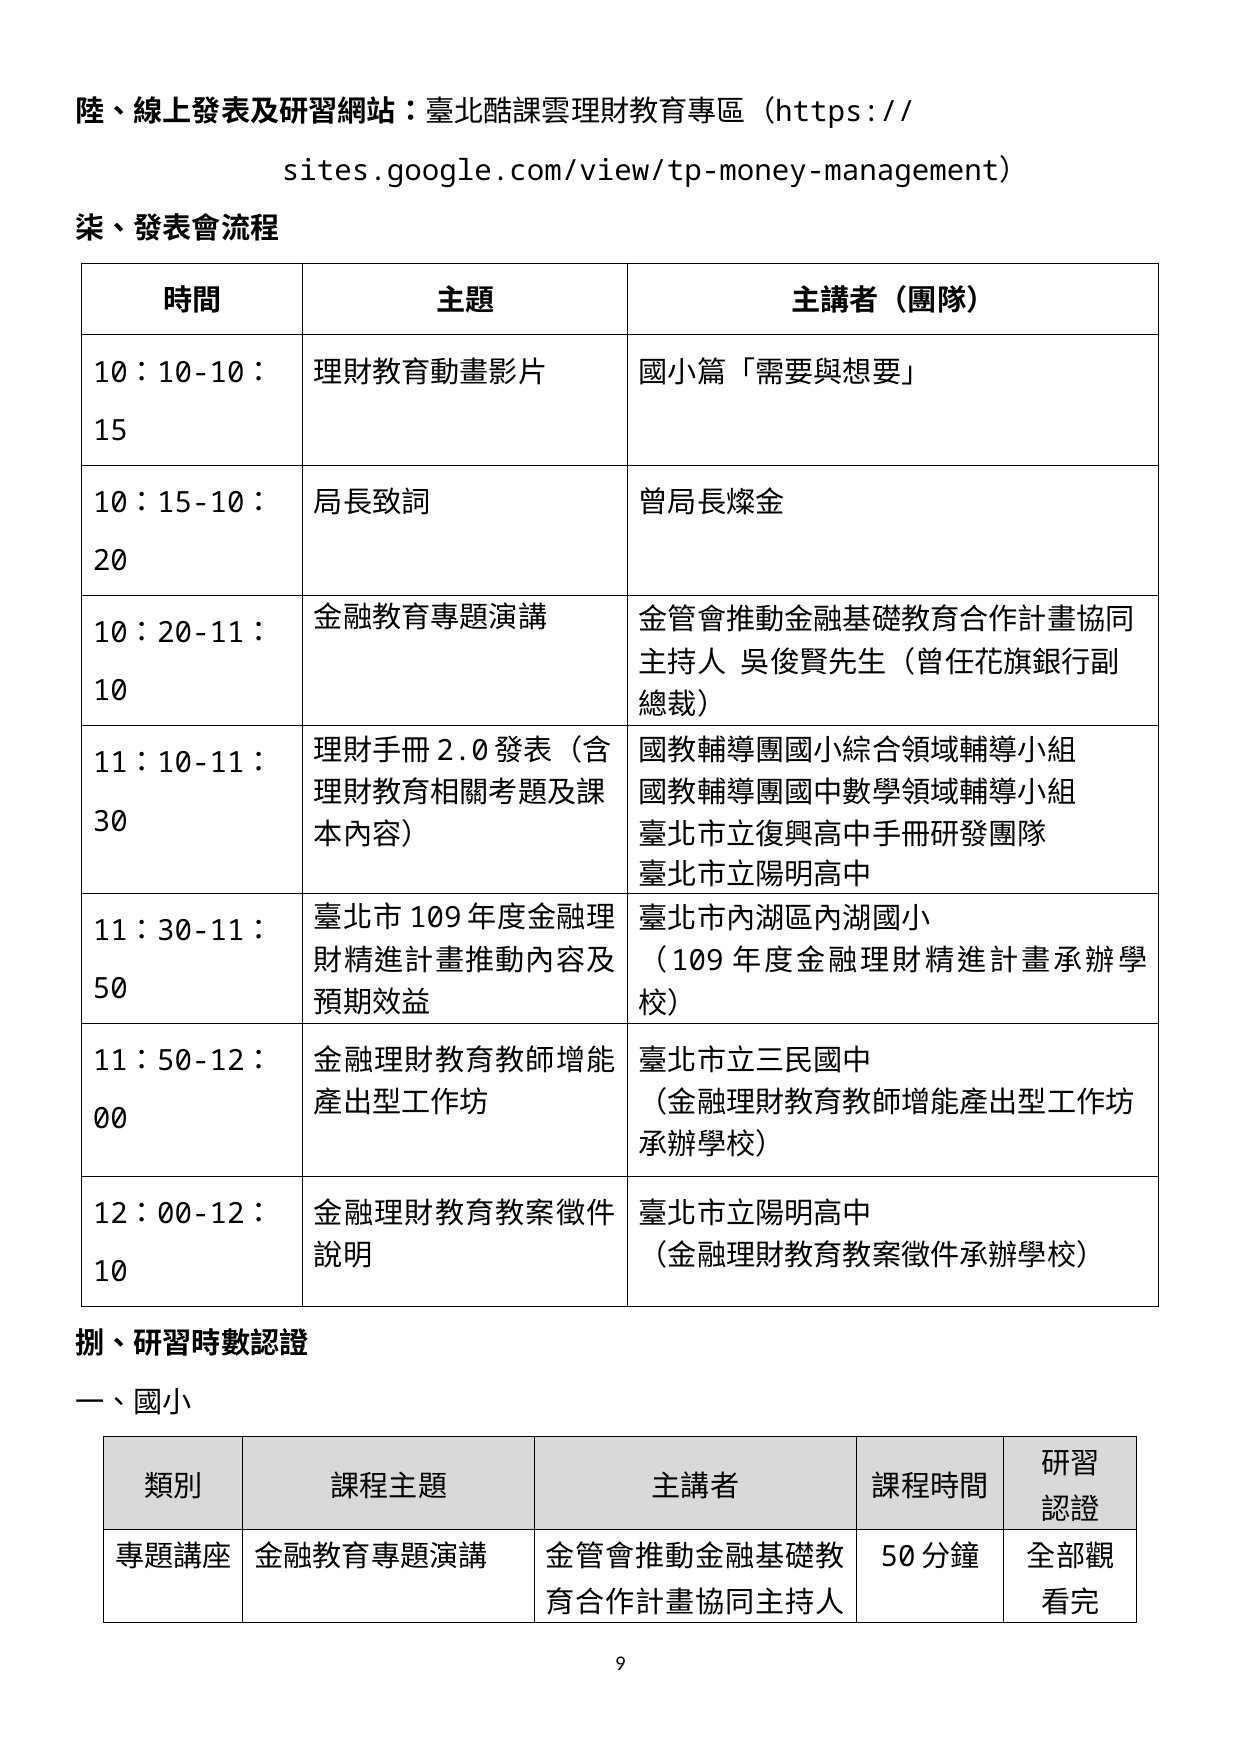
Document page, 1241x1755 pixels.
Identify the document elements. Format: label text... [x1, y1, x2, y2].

text 一、國小 [75, 1365, 1165, 1424]
table_cell 金融教育專題演講 [243, 1530, 534, 1622]
text 柒、發表會流程 [75, 192, 1165, 250]
table_cell 局長致詞 [303, 466, 627, 595]
table_header 類別 [104, 1437, 242, 1529]
table_cell 全部觀看完 [1004, 1530, 1136, 1622]
table_cell 臺北市立陽明高中 （金融理財教育教案徵件承辦學校） [628, 1177, 1158, 1306]
table_cell 12：00-12：10 [82, 1177, 302, 1306]
table_cell 理財教育動畫影片 [303, 335, 627, 464]
table_cell 國小篇「需要與想要」 [628, 335, 1158, 464]
table_header 課程主題 [243, 1437, 534, 1529]
table_cell 臺北市立三民國中 （金融理財教育教師增能產出型工作坊承辦學校） [628, 1024, 1158, 1176]
table_cell 國教輔導團國小綜合領域輔導小組 國教輔導團國中數學領域輔導小組 臺北市立復興高中手冊研發團隊 臺北市立陽明高中 [628, 726, 1158, 893]
table_header 主講者（團隊） [628, 264, 1158, 334]
table_cell 曾局長燦金 [628, 466, 1158, 595]
table_cell 11：50-12：00 [82, 1024, 302, 1176]
text 捌、研習時數認證 [75, 1307, 1165, 1365]
table_cell 專題講座 [104, 1530, 242, 1622]
table_cell 11：30-11：50 [82, 894, 302, 1023]
table_cell 11：10-11：30 [82, 726, 302, 893]
table_header 時間 [82, 264, 302, 334]
table_header 研習 認證 [1004, 1437, 1136, 1529]
table_cell 理財手冊2.0發表（含理財教育相關考題及課本內容） [303, 726, 627, 893]
table_cell 50分鐘 [857, 1530, 1003, 1622]
table_cell 臺北市109年度金融理財精進計畫推動內容及預期效益 [303, 894, 627, 1023]
table_header 課程時間 [857, 1437, 1003, 1529]
table_cell 金管會推動金融基礎教育合作計畫協同主持人 [535, 1530, 856, 1622]
table_header 主講者 [535, 1437, 856, 1529]
table_cell 金融教育專題演講 [303, 596, 627, 725]
table_header 主題 [303, 264, 627, 334]
table_cell 10：10-10：15 [82, 335, 302, 464]
text 陸、線上發表及研習網站：臺北酷課雲理財教育專區（https://sites.google.com/view/tp-money-management） [75, 75, 1165, 192]
table_cell 臺北市內湖區內湖國小 （109年度金融理財精進計畫承辦學校） [628, 894, 1158, 1023]
table_cell 10：20-11：10 [82, 596, 302, 725]
table_cell 金管會推動金融基礎教育合作計畫協同主持人 吳俊賢先生（曾任花旗銀行副總裁） [628, 596, 1158, 725]
table_cell 金融理財教育教案徵件說明 [303, 1177, 627, 1306]
table_cell 金融理財教育教師增能產出型工作坊 [303, 1024, 627, 1176]
table_cell 10：15-10：20 [82, 466, 302, 595]
